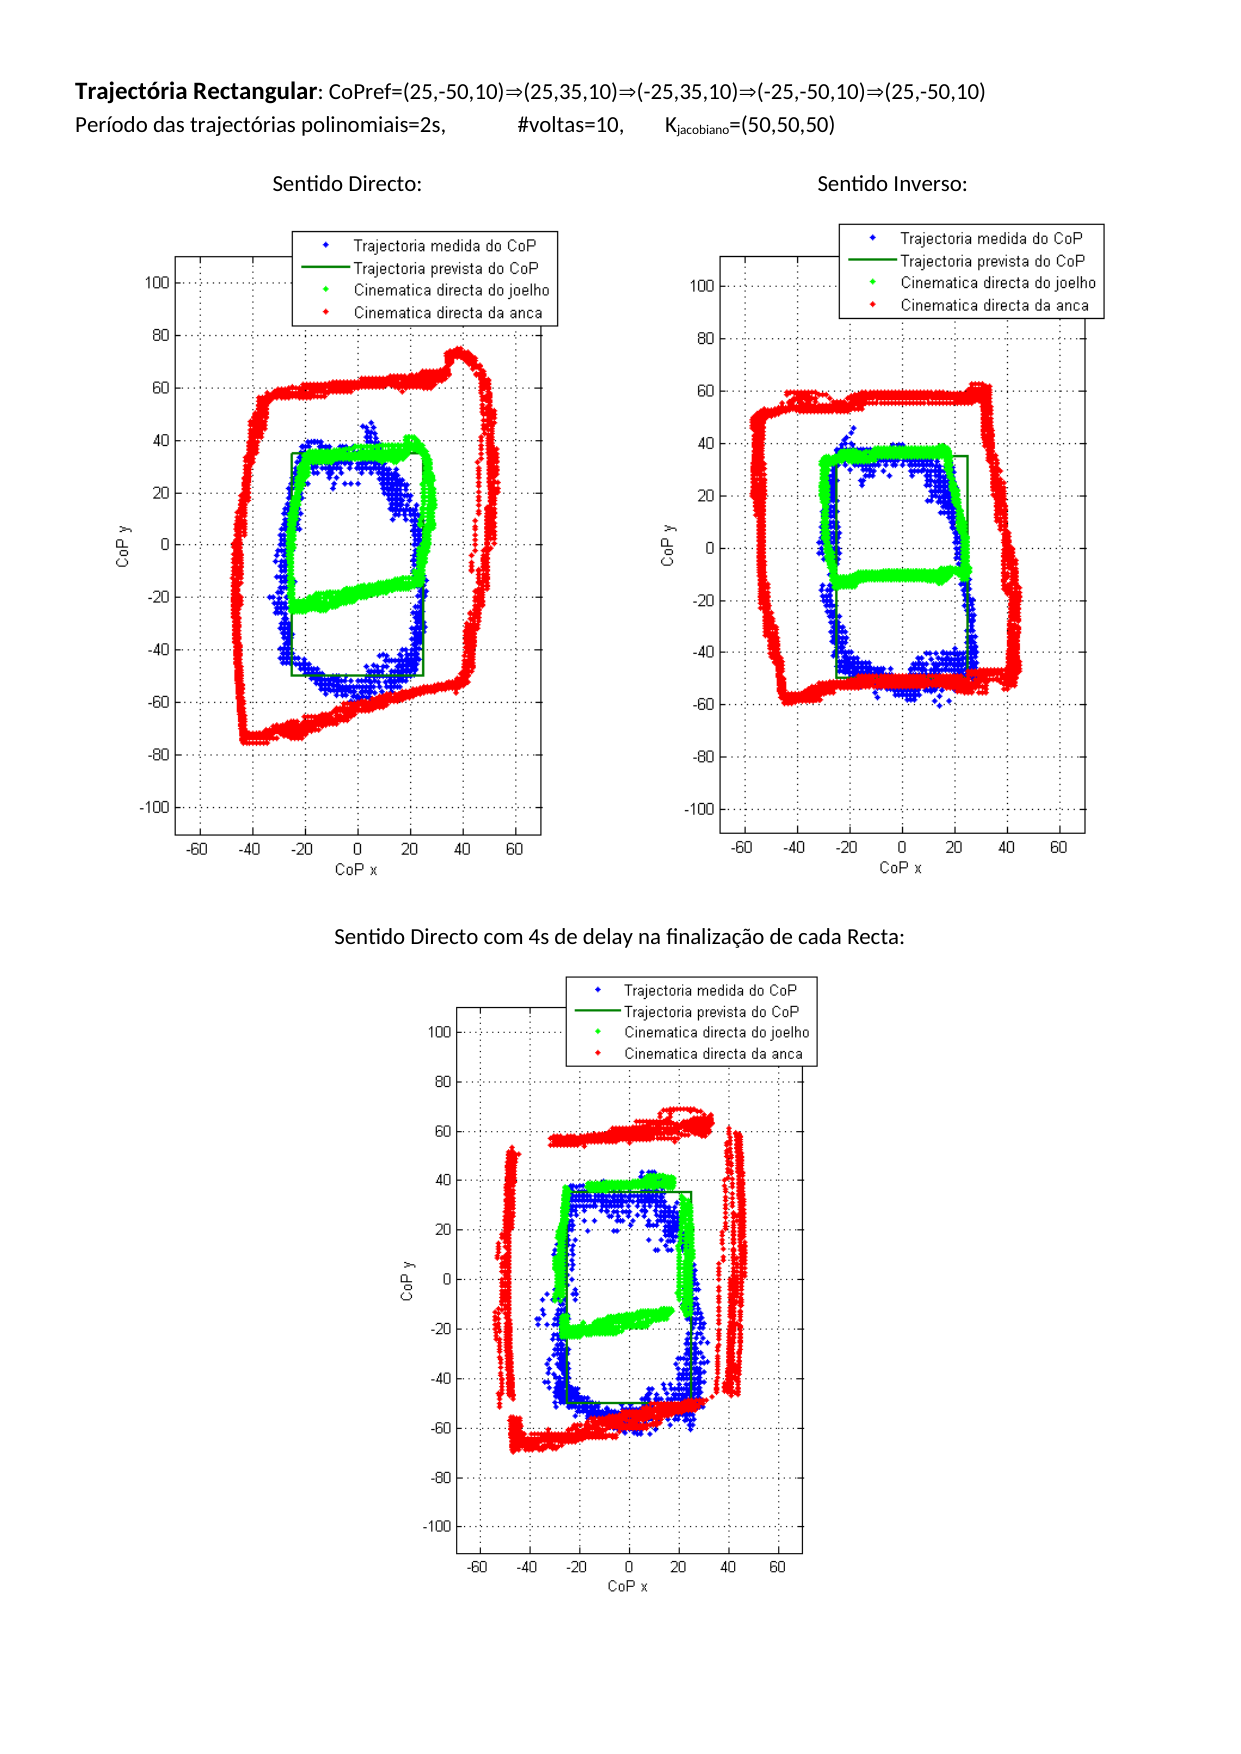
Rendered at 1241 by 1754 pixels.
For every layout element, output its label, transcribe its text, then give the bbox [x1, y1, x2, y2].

text Trajectória Rectangular: CoPref=(25,-50,10)(25,35,10)(-25,35,10)(-25,-50,10)(25,-50,10) [75, 75, 1165, 106]
table_header Sentido Directo: [75, 163, 620, 922]
text Sentido Directo com 4s de delay na finalização de cada Recta: [75, 922, 1165, 950]
picture [109, 201, 587, 917]
table_header Sentido Inverso: [620, 163, 1165, 922]
picture [394, 954, 846, 1631]
picture [654, 201, 1131, 915]
text Período das trajectórias polinomiais=2s, #voltas=10, Kjacobiano=(50,50,50) [75, 110, 1165, 138]
